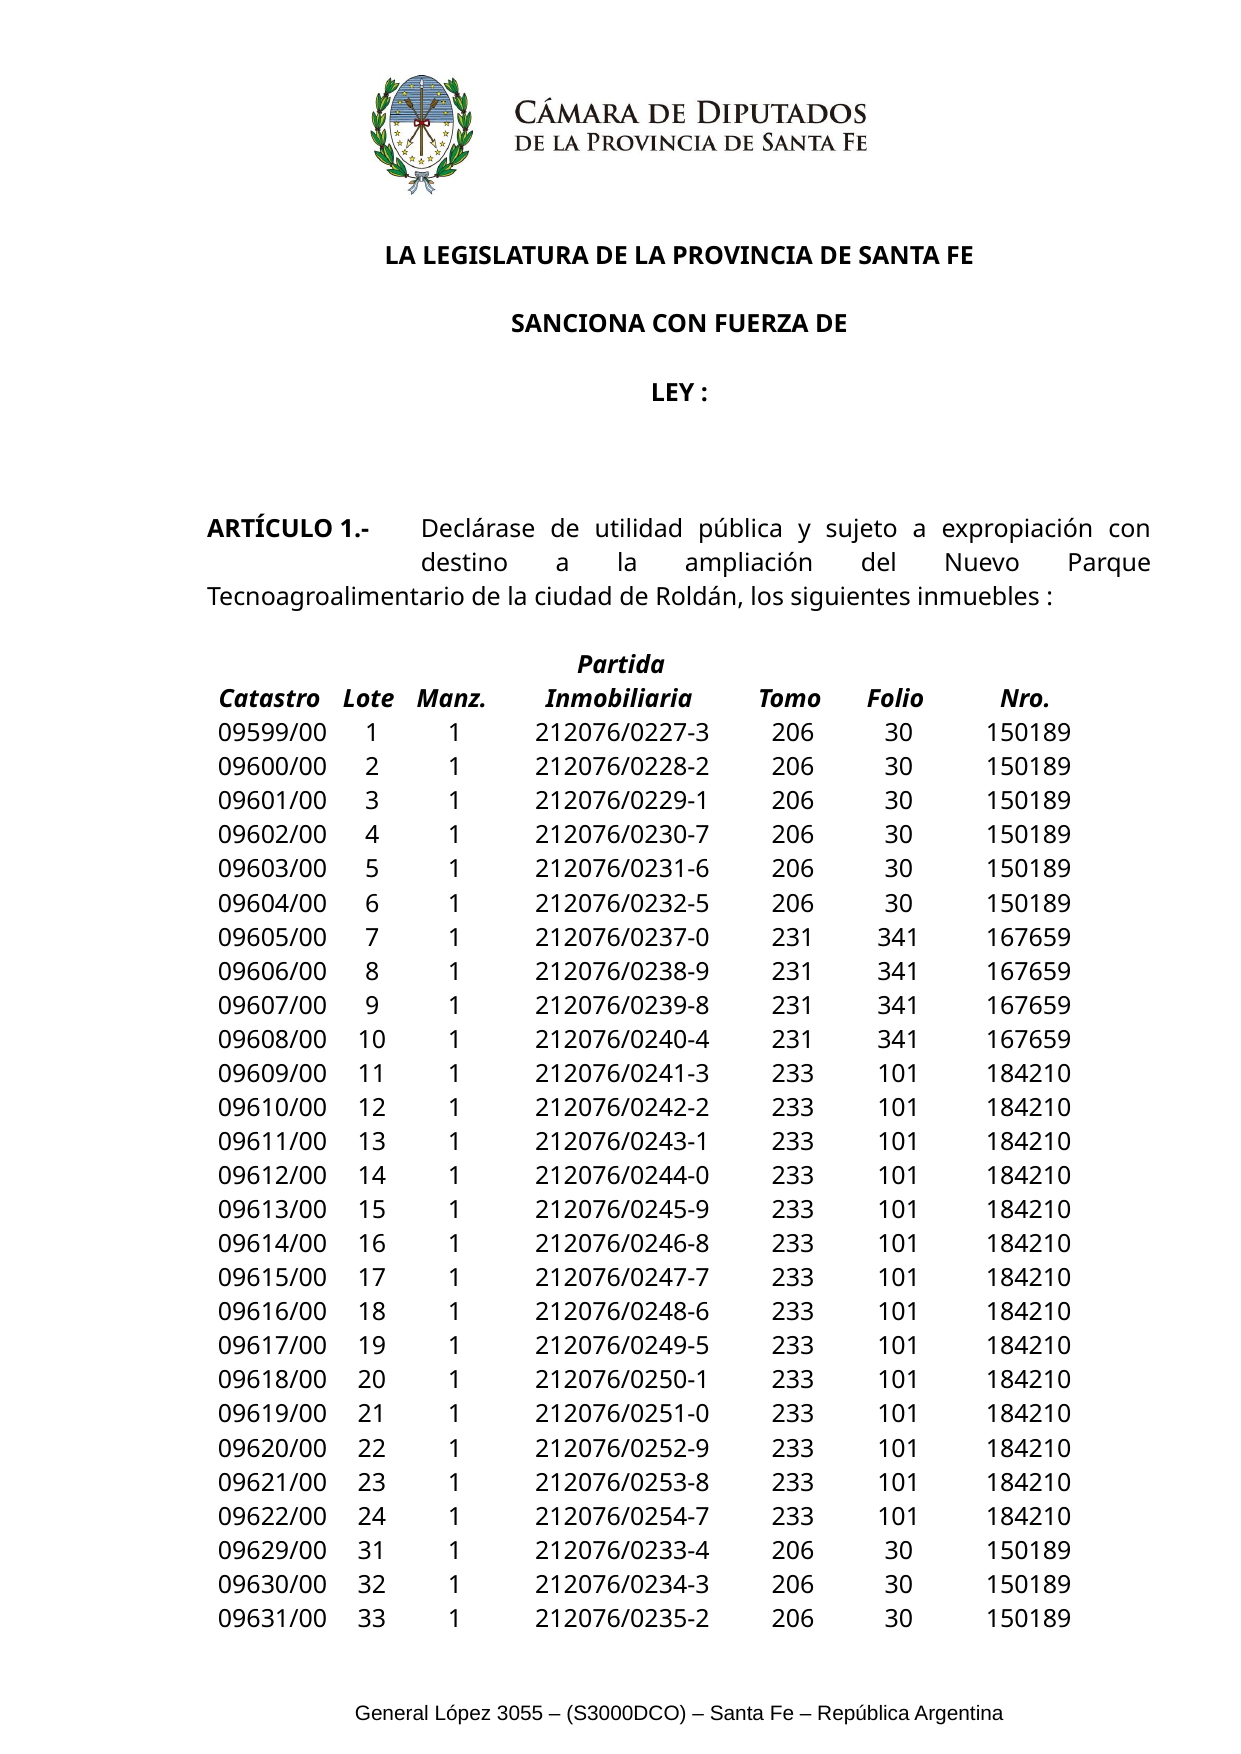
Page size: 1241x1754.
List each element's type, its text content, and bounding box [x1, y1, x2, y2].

table_cell 212076/0229-1 [504, 783, 740, 817]
table_cell 212076/0245-9 [504, 1192, 740, 1226]
table_cell 12 [338, 1090, 405, 1124]
table_cell 184210 [952, 1192, 1105, 1226]
table_cell 1 [405, 1226, 504, 1260]
table_cell 206 [740, 851, 845, 885]
table_cell 184210 [952, 1498, 1105, 1532]
table_cell 8 [338, 953, 405, 987]
table_cell 233 [740, 1056, 845, 1089]
table_cell 09606/00 [207, 953, 338, 987]
table_cell 212076/0231-6 [504, 851, 740, 885]
table_cell 233 [740, 1192, 845, 1226]
table_cell 7 [338, 919, 405, 953]
table_cell 212076/0237-0 [504, 919, 740, 953]
table_cell 30 [845, 1566, 952, 1601]
table_cell 212076/0233-4 [504, 1533, 740, 1566]
table_cell 09620/00 [207, 1430, 338, 1464]
table_cell 1 [405, 988, 504, 1021]
table_cell 212076/0227-3 [504, 715, 740, 749]
table_cell 101 [845, 1498, 952, 1532]
table_cell 233 [740, 1328, 845, 1362]
table_cell 212076/0249-5 [504, 1328, 740, 1362]
table_cell 212076/0235-2 [504, 1601, 740, 1634]
table_cell 1 [405, 1124, 504, 1158]
table_cell 09612/00 [207, 1158, 338, 1192]
table_cell 09607/00 [207, 988, 338, 1021]
table_cell 212076/0244-0 [504, 1158, 740, 1192]
table_cell 09608/00 [207, 1021, 338, 1056]
table_cell 09602/00 [207, 817, 338, 851]
table_cell 09609/00 [207, 1056, 338, 1089]
table_cell 184210 [952, 1294, 1105, 1328]
table_cell 150189 [952, 1566, 1105, 1601]
text Declárase de utilidad pública y sujeto a expropiación con destino a la ampliación del Nuevo Parque Tecnoagroalimentario de la ciudad de Roldán, los siguientes inmuebles : [207, 511, 1152, 613]
table_cell 212076/0240-4 [504, 1021, 740, 1056]
table_cell 167659 [952, 953, 1105, 987]
table_cell 101 [845, 1090, 952, 1124]
table_cell 1 [405, 953, 504, 987]
table_cell 09618/00 [207, 1362, 338, 1396]
table_cell 1 [405, 1090, 504, 1124]
table_cell 31 [338, 1533, 405, 1566]
table_cell 212076/0241-3 [504, 1056, 740, 1089]
table_cell 212076/0248-6 [504, 1294, 740, 1328]
table_cell 09629/00 [207, 1533, 338, 1566]
table_cell 1 [405, 1294, 504, 1328]
table_cell 10 [338, 1021, 405, 1056]
table_cell 212076/0247-7 [504, 1260, 740, 1294]
table_cell 22 [338, 1430, 405, 1464]
table_cell 341 [845, 919, 952, 953]
table_cell 23 [338, 1464, 405, 1498]
table_cell 206 [740, 749, 845, 783]
table_header Partida Inmobiliaria [504, 647, 740, 715]
table_cell 206 [740, 783, 845, 817]
table_cell 341 [845, 1021, 952, 1056]
table_cell 13 [338, 1124, 405, 1158]
table_cell 30 [845, 749, 952, 783]
table_cell 101 [845, 1260, 952, 1294]
table_cell 101 [845, 1056, 952, 1089]
table_cell 233 [740, 1226, 845, 1260]
table_cell 233 [740, 1498, 845, 1532]
table_cell 150189 [952, 817, 1105, 851]
table_cell 233 [740, 1294, 845, 1328]
table_cell 212076/0228-2 [504, 749, 740, 783]
table_cell 1 [405, 1601, 504, 1634]
table_cell 341 [845, 988, 952, 1021]
table_cell 1 [405, 1192, 504, 1226]
table_cell 19 [338, 1328, 405, 1362]
table_cell 09603/00 [207, 851, 338, 885]
table_cell 212076/0246-8 [504, 1226, 740, 1260]
table_cell 09631/00 [207, 1601, 338, 1634]
table_cell 09615/00 [207, 1260, 338, 1294]
table_cell 6 [338, 885, 405, 919]
table_cell 20 [338, 1362, 405, 1396]
table_cell 1 [405, 919, 504, 953]
table_cell 30 [845, 851, 952, 885]
table_cell 231 [740, 1021, 845, 1056]
table_cell 184210 [952, 1328, 1105, 1362]
table_cell 167659 [952, 919, 1105, 953]
table_cell 212076/0254-7 [504, 1498, 740, 1532]
table_cell 184210 [952, 1090, 1105, 1124]
table_cell 1 [405, 783, 504, 817]
table_cell 212076/0232-5 [504, 885, 740, 919]
table_cell 231 [740, 953, 845, 987]
table_cell 231 [740, 919, 845, 953]
table_cell 09610/00 [207, 1090, 338, 1124]
table_cell 1 [405, 749, 504, 783]
table_cell 233 [740, 1090, 845, 1124]
table_cell 212076/0230-7 [504, 817, 740, 851]
table_cell 11 [338, 1056, 405, 1089]
table_cell 206 [740, 817, 845, 851]
table_header Tomo [740, 647, 845, 715]
table_cell 16 [338, 1226, 405, 1260]
table_cell 3 [338, 783, 405, 817]
table_cell 167659 [952, 1021, 1105, 1056]
table_cell 150189 [952, 783, 1105, 817]
table_cell 09622/00 [207, 1498, 338, 1532]
table_cell 101 [845, 1226, 952, 1260]
table_cell 21 [338, 1396, 405, 1430]
table_cell 1 [405, 1566, 504, 1601]
table_cell 231 [740, 988, 845, 1021]
table_cell 09613/00 [207, 1192, 338, 1226]
table_cell 206 [740, 1533, 845, 1566]
table_cell 212076/0239-8 [504, 988, 740, 1021]
table_cell 1 [405, 1396, 504, 1430]
table_cell 184210 [952, 1158, 1105, 1192]
picture [370, 75, 867, 199]
table_cell 233 [740, 1430, 845, 1464]
table_cell 15 [338, 1192, 405, 1226]
table_cell 101 [845, 1464, 952, 1498]
table_header Manz. [405, 647, 504, 715]
table_cell 212076/0250-1 [504, 1362, 740, 1396]
table_cell 1 [405, 715, 504, 749]
table_cell 30 [845, 1533, 952, 1566]
table_cell 17 [338, 1260, 405, 1294]
table_cell 09614/00 [207, 1226, 338, 1260]
table_cell 1 [405, 1362, 504, 1396]
table_cell 09630/00 [207, 1566, 338, 1601]
table_cell 30 [845, 1601, 952, 1634]
table_cell 184210 [952, 1124, 1105, 1158]
table_cell 09619/00 [207, 1396, 338, 1430]
table_cell 184210 [952, 1056, 1105, 1089]
table_cell 233 [740, 1362, 845, 1396]
table_cell 18 [338, 1294, 405, 1328]
table_cell 101 [845, 1124, 952, 1158]
table_cell 206 [740, 885, 845, 919]
table_cell 206 [740, 1601, 845, 1634]
table_cell 1 [405, 1328, 504, 1362]
table_cell 101 [845, 1294, 952, 1328]
table_cell 1 [405, 1158, 504, 1192]
table_cell 09600/00 [207, 749, 338, 783]
table_cell 150189 [952, 885, 1105, 919]
table_cell 09617/00 [207, 1328, 338, 1362]
table_cell 233 [740, 1124, 845, 1158]
table_cell 09616/00 [207, 1294, 338, 1328]
table_cell 212076/0242-2 [504, 1090, 740, 1124]
table_cell 212076/0238-9 [504, 953, 740, 987]
table_cell 4 [338, 817, 405, 851]
table_cell 1 [405, 1498, 504, 1532]
table_cell 09599/00 [207, 715, 338, 749]
table_cell 150189 [952, 715, 1105, 749]
table_cell 1 [405, 1533, 504, 1566]
table_cell 1 [405, 1260, 504, 1294]
table_cell 212076/0253-8 [504, 1464, 740, 1498]
text SANCIONA CON FUERZA DE [207, 306, 1152, 340]
table_cell 212076/0251-0 [504, 1396, 740, 1430]
table_cell 233 [740, 1158, 845, 1192]
table_header Folio [845, 647, 952, 715]
table_cell 101 [845, 1362, 952, 1396]
table_cell 14 [338, 1158, 405, 1192]
text LA LEGISLATURA DE LA PROVINCIA DE SANTA FE [207, 238, 1152, 272]
table_cell 30 [845, 715, 952, 749]
table_cell 1 [405, 1021, 504, 1056]
table_cell 101 [845, 1430, 952, 1464]
table_cell 30 [845, 783, 952, 817]
table_cell 206 [740, 1566, 845, 1601]
table_cell 233 [740, 1464, 845, 1498]
table_cell 09611/00 [207, 1124, 338, 1158]
table_header ARTÍCULO 1.- [207, 511, 421, 561]
table_cell 33 [338, 1601, 405, 1634]
table_cell 30 [845, 885, 952, 919]
table_cell 150189 [952, 851, 1105, 885]
table_cell 1 [405, 817, 504, 851]
table_cell 1 [405, 1464, 504, 1498]
table_cell 24 [338, 1498, 405, 1532]
table_cell 101 [845, 1328, 952, 1362]
table_cell 212076/0243-1 [504, 1124, 740, 1158]
table_cell 101 [845, 1158, 952, 1192]
table_cell 1 [338, 715, 405, 749]
table_cell 184210 [952, 1430, 1105, 1464]
table_cell 09621/00 [207, 1464, 338, 1498]
table_cell 32 [338, 1566, 405, 1601]
table_cell 167659 [952, 988, 1105, 1021]
table_cell 150189 [952, 1601, 1105, 1634]
table_cell 5 [338, 851, 405, 885]
table_header Nro. [952, 647, 1105, 715]
table_cell 150189 [952, 1533, 1105, 1566]
table_cell 184210 [952, 1396, 1105, 1430]
table_header Catastro [207, 647, 338, 715]
table_cell 184210 [952, 1226, 1105, 1260]
table_cell 233 [740, 1260, 845, 1294]
table_cell 09604/00 [207, 885, 338, 919]
table_cell 212076/0234-3 [504, 1566, 740, 1601]
table_cell 184210 [952, 1260, 1105, 1294]
table_cell 150189 [952, 749, 1105, 783]
table_cell 184210 [952, 1464, 1105, 1498]
table_cell 2 [338, 749, 405, 783]
table_cell 1 [405, 1430, 504, 1464]
table_cell 1 [405, 851, 504, 885]
table_header Lote [338, 647, 405, 715]
text LEY : [207, 374, 1152, 408]
table_cell 184210 [952, 1362, 1105, 1396]
table_cell 1 [405, 1056, 504, 1089]
table_cell 206 [740, 715, 845, 749]
table_cell 09601/00 [207, 783, 338, 817]
table_cell 09605/00 [207, 919, 338, 953]
table_cell 101 [845, 1192, 952, 1226]
table_cell 341 [845, 953, 952, 987]
table_cell 30 [845, 817, 952, 851]
table_cell 9 [338, 988, 405, 1021]
table_cell 233 [740, 1396, 845, 1430]
table_cell 1 [405, 885, 504, 919]
table_cell 101 [845, 1396, 952, 1430]
table_cell 212076/0252-9 [504, 1430, 740, 1464]
